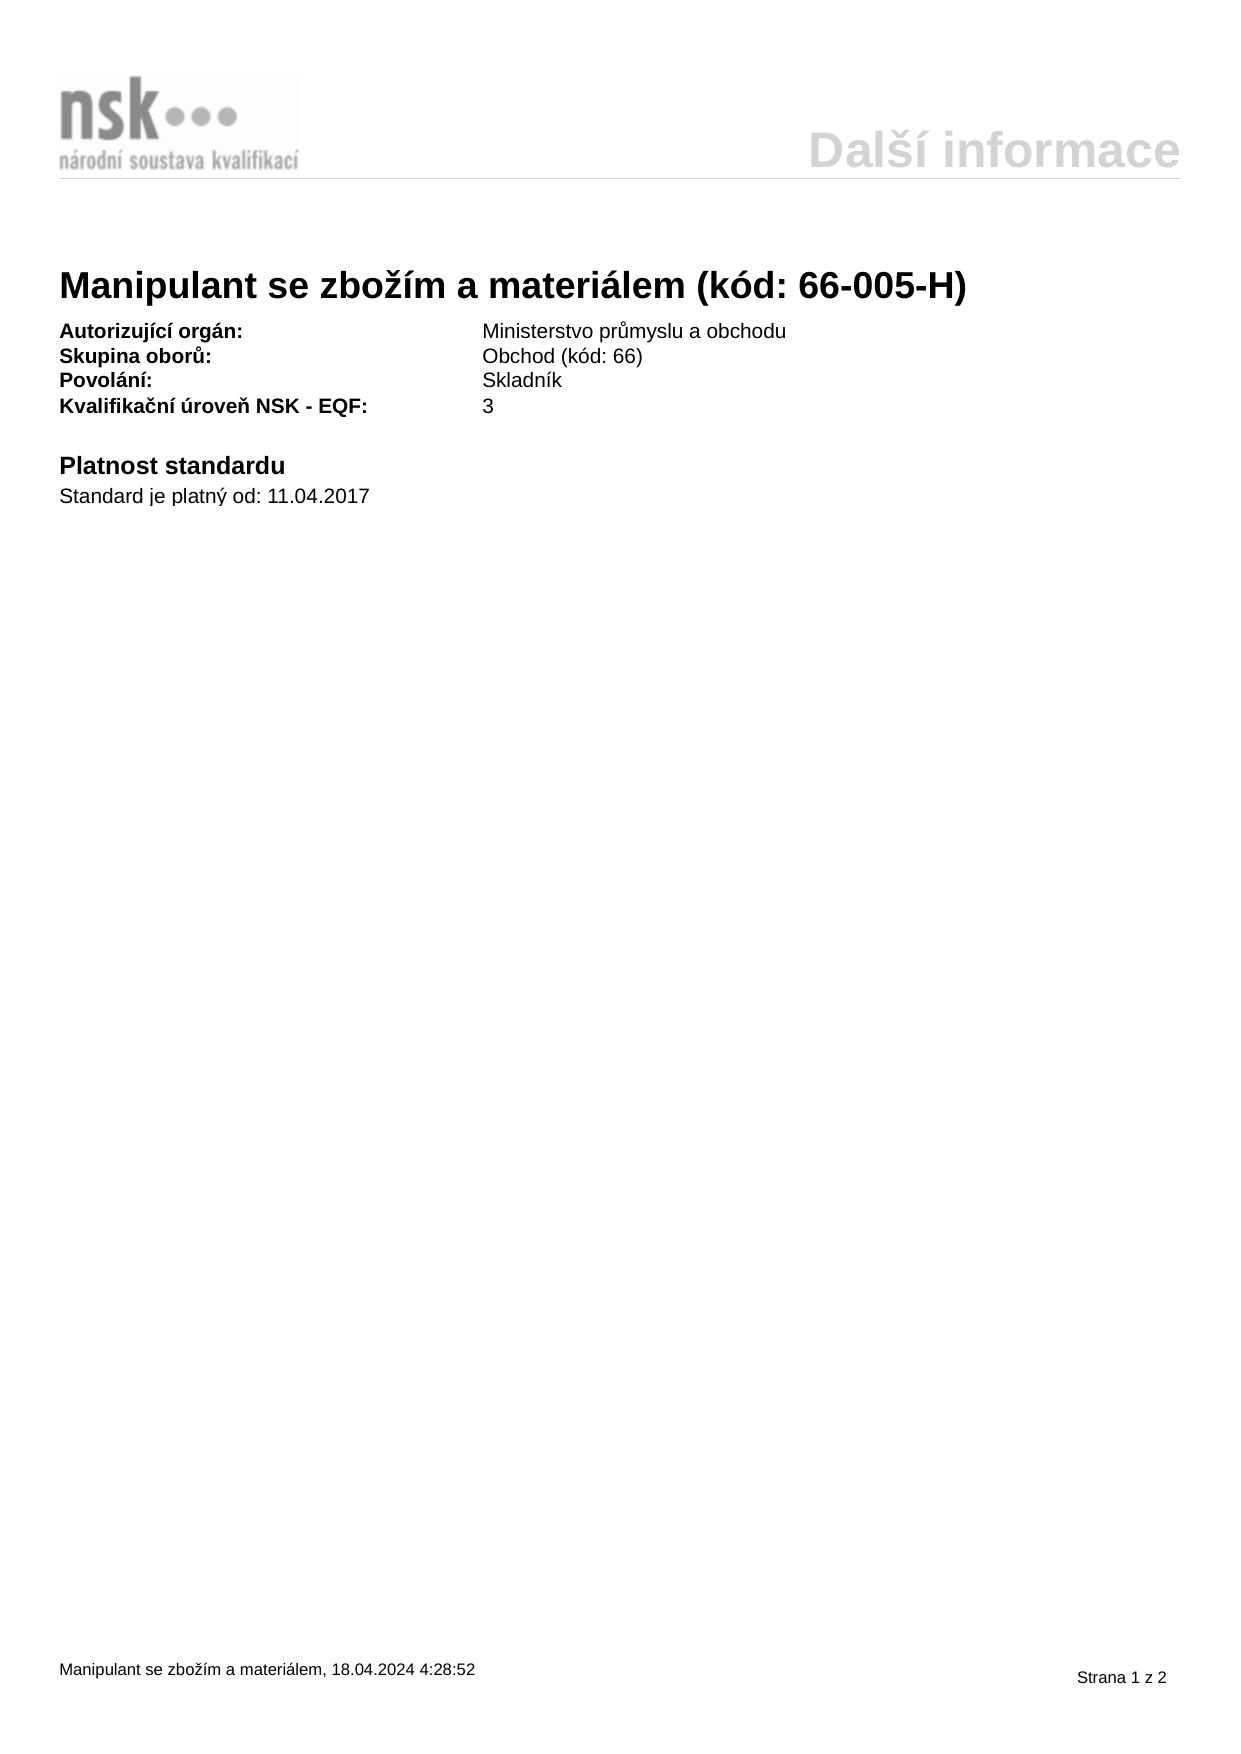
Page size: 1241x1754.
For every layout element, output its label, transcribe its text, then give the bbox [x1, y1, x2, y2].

table_cell Platnost standardu [59, 448, 1181, 483]
table_cell [482, 196, 619, 224]
table_cell [861, 307, 1167, 319]
table_cell [119, 1106, 482, 1383]
table_cell [1167, 418, 1181, 447]
table_cell Ministerstvo průmyslu a obchodu [482, 319, 1181, 344]
table_cell [1167, 806, 1181, 1106]
picture [58, 59, 620, 172]
table_cell Manipulant se zbožím a materiálem (kód: 66-005-H) [59, 224, 1181, 307]
table_cell [619, 172, 627, 178]
table_cell [59, 172, 119, 178]
table_cell [482, 172, 619, 178]
table_cell [627, 307, 861, 319]
table_cell [619, 1384, 627, 1659]
table_cell [59, 1106, 119, 1383]
table_cell [482, 1106, 619, 1383]
table_header Další informace [627, 59, 1181, 178]
table_cell [619, 418, 627, 447]
table_cell [619, 506, 627, 806]
table_cell [59, 1384, 119, 1659]
table_cell Skladník [482, 368, 1181, 393]
table_cell [627, 196, 861, 224]
table_cell [119, 506, 482, 806]
table_cell [627, 418, 861, 447]
table_cell [59, 179, 1181, 196]
table_header [620, 59, 627, 172]
table_cell [482, 506, 619, 806]
table_cell Strana 1 z 2 [861, 1660, 1167, 1696]
table_cell [627, 1106, 861, 1383]
table_cell [482, 307, 619, 319]
table_cell [1167, 307, 1181, 319]
table_cell [861, 1106, 1167, 1383]
table_cell [59, 196, 119, 224]
table_cell [1167, 1106, 1181, 1383]
table_cell [627, 506, 861, 806]
table_cell [119, 418, 482, 447]
table_cell [1167, 506, 1181, 806]
table_cell [119, 307, 482, 319]
table_cell [1167, 1384, 1181, 1659]
table_cell [482, 418, 619, 447]
table_cell [861, 806, 1167, 1106]
table_cell [861, 1384, 1167, 1659]
table_cell [1167, 1660, 1181, 1696]
table_cell Skupina oborů: [59, 344, 482, 368]
table_cell [627, 1384, 861, 1659]
table_cell [482, 806, 619, 1106]
table_cell [619, 307, 627, 319]
table_cell 3 [482, 394, 1181, 417]
table_cell Kvalifikační úroveň NSK - EQF: [59, 394, 482, 417]
table_cell [1167, 196, 1181, 224]
table_cell [119, 1384, 482, 1659]
table_cell Autorizující orgán: [59, 319, 482, 343]
table_cell Manipulant se zbožím a materiálem, 18.04.2024 4:28:52 [59, 1660, 861, 1696]
table_cell [861, 418, 1167, 447]
table_cell [619, 1106, 627, 1383]
table_cell [861, 196, 1167, 224]
table_cell [627, 806, 861, 1106]
table_cell [119, 172, 482, 178]
table_cell [119, 196, 482, 224]
table_cell [59, 806, 119, 1106]
table_cell [59, 418, 119, 447]
table_cell Obchod (kód: 66) [482, 344, 1181, 368]
table_cell [119, 806, 482, 1106]
table_cell [59, 506, 119, 806]
table_cell [619, 806, 627, 1106]
table_cell [861, 506, 1167, 806]
table_cell [482, 1384, 619, 1659]
table_cell [59, 307, 119, 319]
table_cell [619, 196, 627, 224]
table_cell Povolání: [59, 368, 482, 392]
table_cell Standard je platný od: 11.04.2017 [59, 484, 1181, 506]
